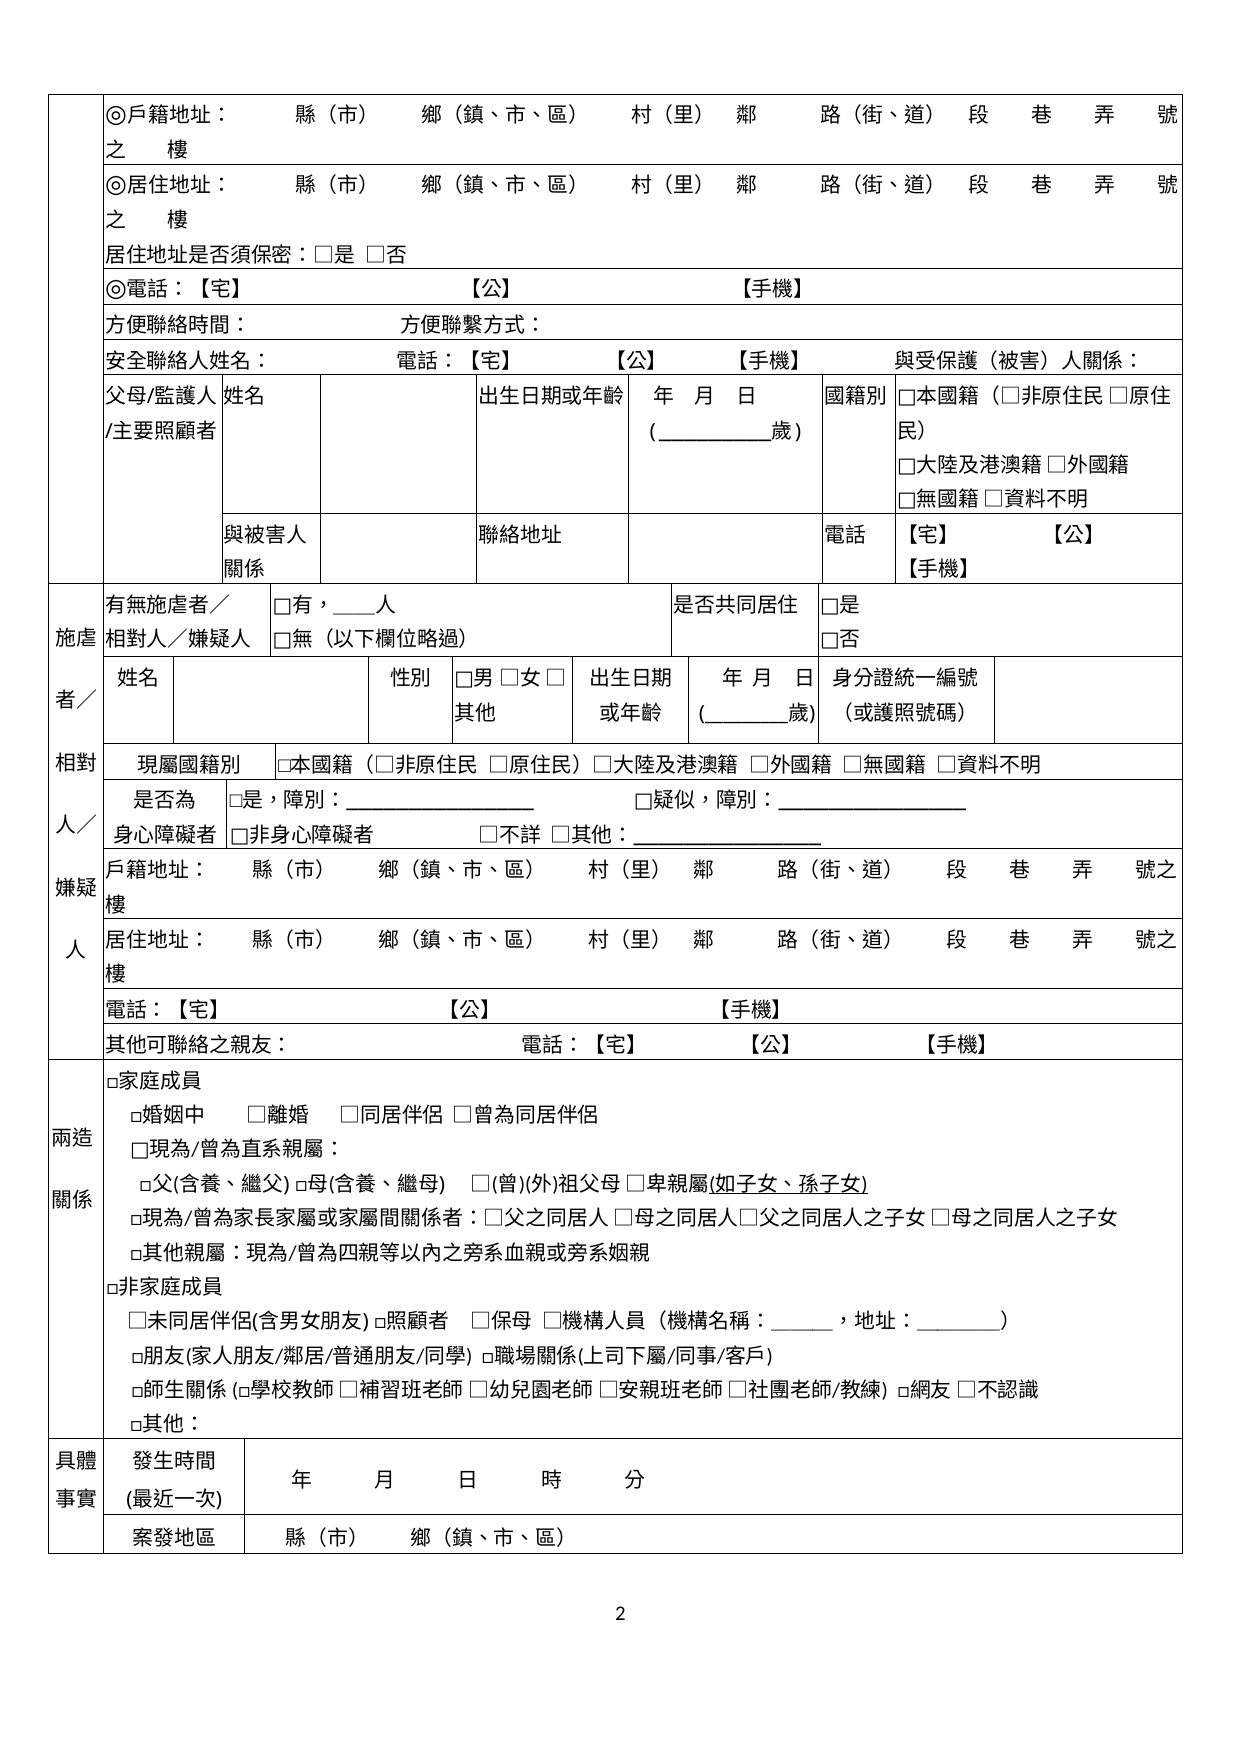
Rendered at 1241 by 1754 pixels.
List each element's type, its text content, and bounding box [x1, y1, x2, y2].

table_cell 安全聯絡人姓名： 電話：【宅】 【公】 【手機】 與受保護（被害）人關係： [104, 340, 1182, 374]
table_cell 出生日期 或年齡 [573, 657, 688, 743]
table_cell [1183, 1438, 1195, 1514]
table_cell 父母/監護人/主要照顧者 [104, 375, 222, 583]
table_cell 居住地址： 縣（市） 鄉（鎮、市、區） 村（里） 鄰 路（街、道） 段 巷 弄 號之 樓 [104, 919, 1182, 988]
table_cell 出生日期或年齡 [477, 375, 628, 513]
table_cell ◎電話：【宅】 【公】 【手機】 [104, 269, 1182, 303]
table_cell [1183, 848, 1195, 918]
table_cell [1183, 1514, 1195, 1552]
table_cell [1183, 1023, 1195, 1059]
table_cell 年 月 日 (_________歲) [629, 375, 822, 513]
table_cell □本國籍（□非原住民 □原住民）□大陸及港澳籍 □外國籍 □無國籍 □資料不明 [276, 744, 1182, 778]
table_cell 是否共同居住 [672, 584, 818, 656]
table_cell 國籍別 [823, 375, 895, 513]
table_cell [1183, 164, 1195, 268]
table_cell 是否為 身心障礙者 [104, 780, 226, 848]
table_cell [1183, 374, 1195, 513]
table_cell 與被害人關係 [223, 514, 320, 583]
table_cell 【宅】 【公】 【手機】 [896, 514, 1182, 583]
table_cell 身分證統一編號 （或護照號碼） [819, 657, 994, 743]
table_cell [1183, 988, 1195, 1023]
table_cell 電話 [823, 514, 895, 583]
table_cell [1183, 656, 1195, 743]
table_cell [1183, 583, 1195, 656]
table_cell □本國籍（□非原住民 □原住民） □大陸及港澳籍 □外國籍 □無國籍 □資料不明 [896, 375, 1182, 513]
table_cell 聯絡地址 [477, 514, 628, 583]
table_cell 發生時間 (最近一次) [104, 1439, 244, 1514]
table_cell [995, 657, 1182, 743]
table_cell 年 月 日 (_________歲) [689, 657, 818, 743]
table_cell [1183, 339, 1195, 374]
table_cell [49, 95, 103, 583]
table_cell 具體事實 [49, 1439, 103, 1552]
table_cell [1183, 743, 1195, 778]
table_cell 兩造關係 [49, 1060, 103, 1438]
table_cell [1183, 779, 1195, 848]
table_cell 姓名 [104, 657, 173, 743]
table_cell 戶籍地址： 縣（市） 鄉（鎮、市、區） 村（里） 鄰 路（街、道） 段 巷 弄 號之 樓 [104, 849, 1182, 918]
table_cell [174, 657, 368, 743]
table_cell 現屬國籍別 [104, 744, 275, 778]
table_cell 性別 [369, 657, 452, 743]
table_cell [1183, 94, 1195, 164]
table_cell 電話：【宅】 【公】 【手機】 [104, 989, 1182, 1023]
table_cell 方便聯絡時間： 方便聯繫方式： [104, 305, 1182, 339]
table_cell □有，＿＿人 □無（以下欄位略過） [271, 584, 671, 656]
table_cell 施虐者／相對人／嫌疑人 [49, 584, 103, 1059]
table_cell 姓名 [223, 375, 320, 513]
table_cell 案發地區 [104, 1515, 244, 1552]
table_cell □家庭成員 □婚姻中 □離婚 □同居伴侶 □曾為同居伴侶 □現為/曾為直系親屬： □父(含養、繼父) □母(含養、繼母) □(曾)(外)祖父母 □卑親屬(如子女、孫子女) □現為/曾為家長家屬或家屬間關係者：□父之同居人 □母之同居人□父之同居人之子女 □母之同居人之子女 □其他親屬：現為/曾為四親等以內之旁系血親或旁系姻親 □非家庭成員 □未同居伴侶(含男女朋友) □照顧者 □保母 □機構人員（機構名稱：＿＿＿，地址：＿＿＿＿） □朋友(家人朋友/鄰居/普通朋友/同學) □職場關係(上司下屬/同事/客戶) □師生關係 (□學校教師 □補習班老師 □幼兒園老師 □安親班老師 □社團老師/教練) □網友 □不認識 □其他： [104, 1060, 1182, 1438]
table_cell □是，障別：_______________ □疑似，障別：_______________ □非身心障礙者 □不詳 □其他：_______________ [227, 780, 1182, 848]
table_cell 年 月 日 時 分 [245, 1439, 1182, 1514]
table_cell [321, 514, 476, 583]
table_cell [1183, 1059, 1195, 1438]
table_cell [321, 375, 476, 513]
table_cell [629, 514, 822, 583]
table_cell [1183, 268, 1195, 303]
table_cell ◎居住地址： 縣（市） 鄉（鎮、市、區） 村（里） 鄰 路（街、道） 段 巷 弄 號之 樓 居住地址是否須保密：□是 □否 [104, 165, 1182, 268]
table_cell 其他可聯絡之親友： 電話：【宅】 【公】 【手機】 [104, 1024, 1182, 1059]
table_cell [1183, 918, 1195, 988]
table_cell 縣（市） 鄉（鎮、市、區） [245, 1515, 1182, 1552]
table_cell 有無施虐者／ 相對人／嫌疑人 [104, 584, 270, 656]
table_cell □男 □女 □其他 [453, 657, 572, 743]
table_cell [1183, 513, 1195, 583]
table_cell ◎戶籍地址： 縣（市） 鄉（鎮、市、區） 村（里） 鄰 路（街、道） 段 巷 弄 號之 樓 [104, 95, 1182, 164]
table_cell [1183, 304, 1195, 339]
table_cell □是 □否 [819, 584, 1182, 656]
